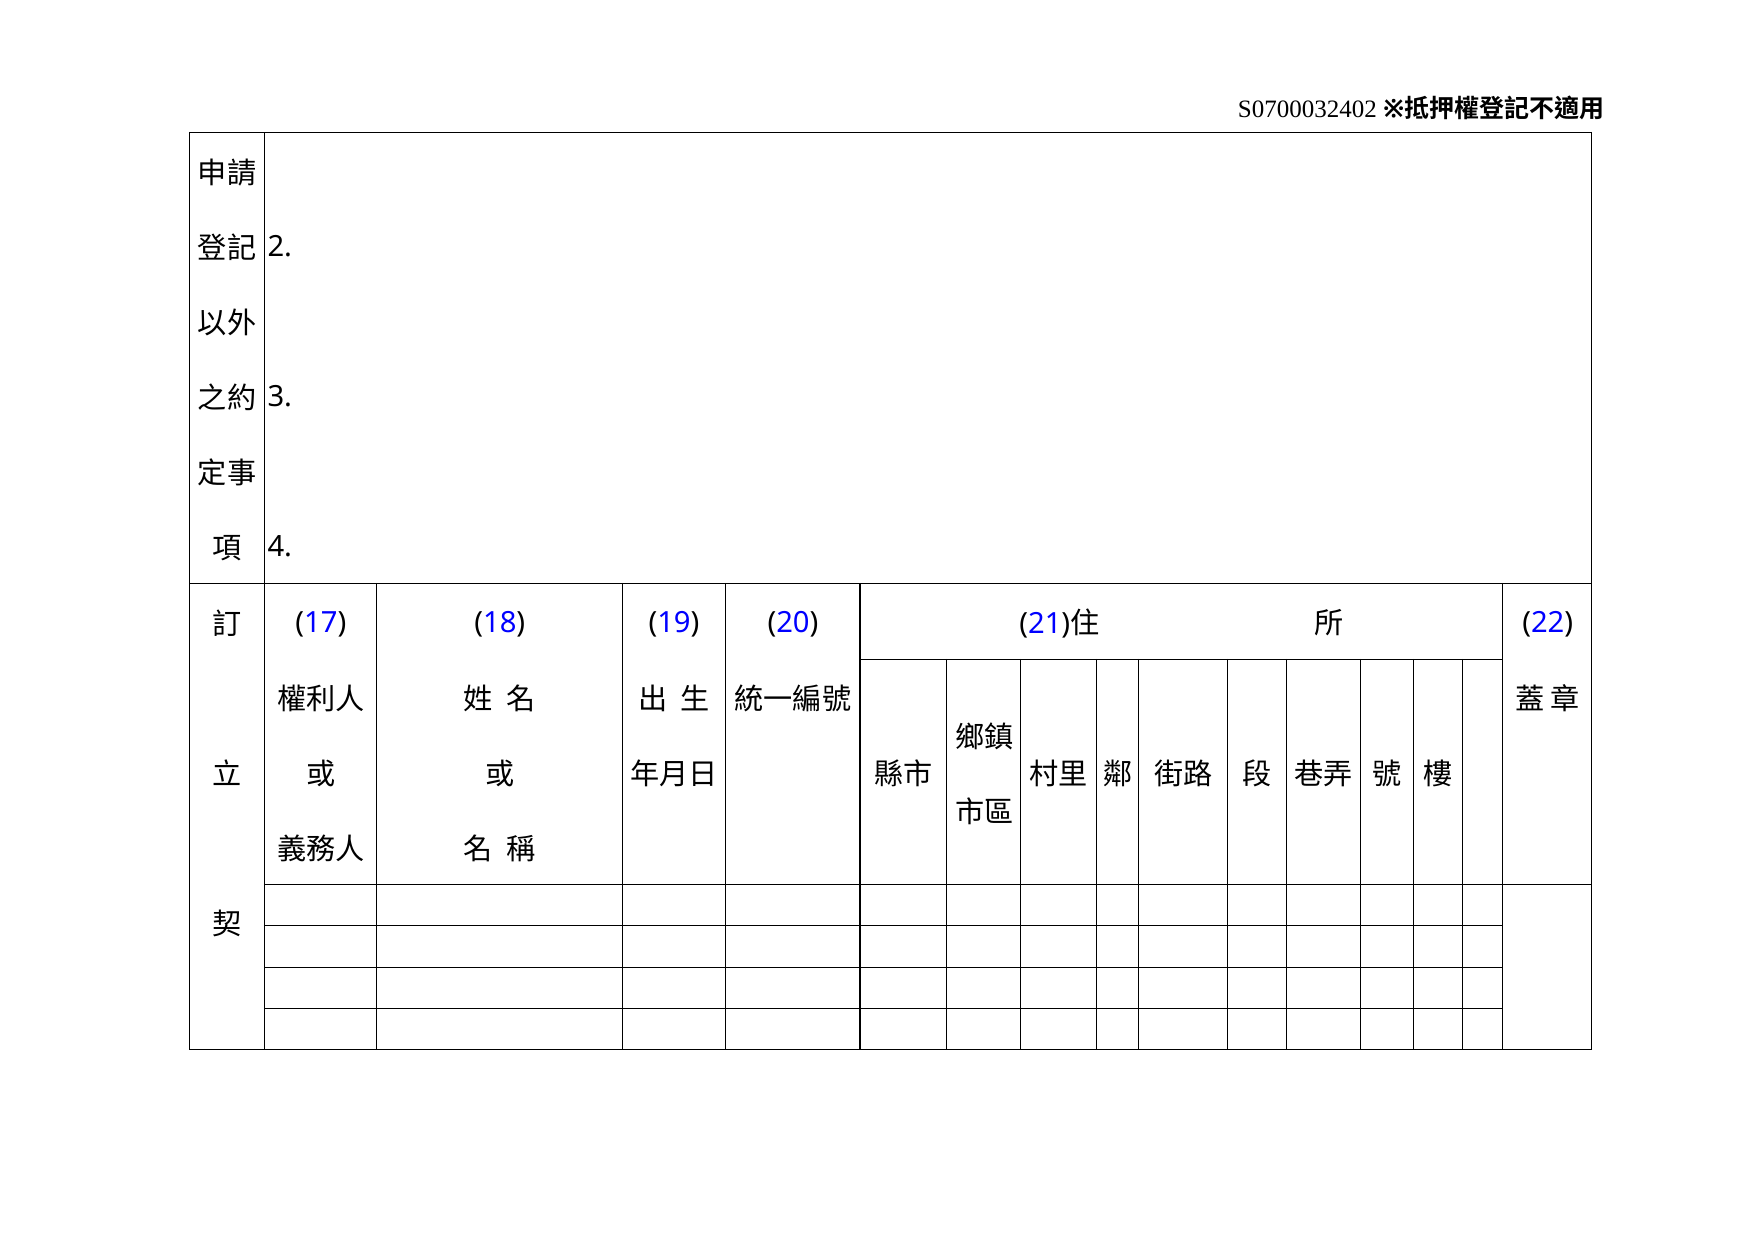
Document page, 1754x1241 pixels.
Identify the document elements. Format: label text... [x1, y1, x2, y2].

table_cell [726, 1009, 859, 1049]
table_cell [1503, 885, 1591, 1049]
table_cell [623, 926, 725, 967]
table_cell [726, 968, 859, 1008]
table_cell 巷弄 [1287, 660, 1360, 884]
table_cell [377, 1009, 622, 1049]
table_cell (20) 統一編號 [726, 584, 859, 884]
table_cell [377, 926, 622, 967]
table_cell [1228, 968, 1286, 1008]
table_cell [1287, 926, 1360, 967]
table_cell [1414, 885, 1462, 925]
table_cell 2. 3. 4. [265, 133, 1591, 583]
table_cell [1021, 926, 1096, 967]
table_cell [861, 968, 946, 1008]
table_cell [1361, 968, 1413, 1008]
table_cell [726, 885, 859, 925]
table_cell [1097, 926, 1138, 967]
table_cell (19) 出 生 年月日 [623, 584, 725, 884]
table_cell [265, 885, 376, 925]
table_cell [1463, 660, 1502, 884]
table_cell [1228, 885, 1286, 925]
table_cell (21)住 所 [861, 584, 1502, 659]
table_cell [623, 968, 725, 1008]
table_cell [1228, 926, 1286, 967]
table_cell [726, 926, 859, 967]
table_cell [947, 968, 1020, 1008]
table_cell [1287, 1009, 1360, 1049]
table_cell 訂 立 契 約 人 [190, 584, 264, 1049]
table_cell [1414, 1009, 1462, 1049]
table_cell [1228, 1009, 1286, 1049]
table_cell [1414, 968, 1462, 1008]
table_cell 鄉鎮 市區 [947, 660, 1020, 884]
table_cell [1021, 1009, 1096, 1049]
table_cell [861, 926, 946, 967]
table_cell 鄰 [1097, 660, 1138, 884]
table_cell [1139, 926, 1227, 967]
table_cell [1463, 1009, 1502, 1049]
table_cell 縣市 [861, 660, 946, 884]
table_cell [947, 926, 1020, 967]
table_cell 街路 [1139, 660, 1227, 884]
table_cell [1361, 926, 1413, 967]
table_cell [861, 885, 946, 925]
table_cell [1414, 926, 1462, 967]
table_cell [1021, 885, 1096, 925]
table_cell (22) 蓋 章 [1503, 584, 1591, 884]
table_cell 樓 [1414, 660, 1462, 884]
table_cell [1463, 926, 1502, 967]
table_cell [1139, 968, 1227, 1008]
table_cell [1287, 885, 1360, 925]
table_cell [1097, 968, 1138, 1008]
table_cell (18) 姓 名 或 名 稱 [377, 584, 622, 884]
table_cell [1097, 1009, 1138, 1049]
table_cell [265, 968, 376, 1008]
table_cell [947, 885, 1020, 925]
table_cell 申請登記以外之約 定事 項 [190, 133, 264, 583]
table_cell (17) 權利人或 義務人 [265, 584, 376, 884]
table_cell [1021, 968, 1096, 1008]
table_cell [623, 885, 725, 925]
table_cell [861, 1009, 946, 1049]
table_cell [377, 968, 622, 1008]
table_cell 村里 [1021, 660, 1096, 884]
table_cell [623, 1009, 725, 1049]
table_cell [1361, 885, 1413, 925]
table_cell [265, 926, 376, 967]
table_cell [265, 1009, 376, 1049]
table_cell [1287, 968, 1360, 1008]
table_cell [1361, 1009, 1413, 1049]
table_cell 號 [1361, 660, 1413, 884]
table_cell 段 [1228, 660, 1286, 884]
table_cell [1139, 885, 1227, 925]
table_cell [1097, 885, 1138, 925]
table_cell [1139, 1009, 1227, 1049]
table_cell [1463, 885, 1502, 925]
table_cell [377, 885, 622, 925]
table_cell [947, 1009, 1020, 1049]
table_cell [1463, 968, 1502, 1008]
